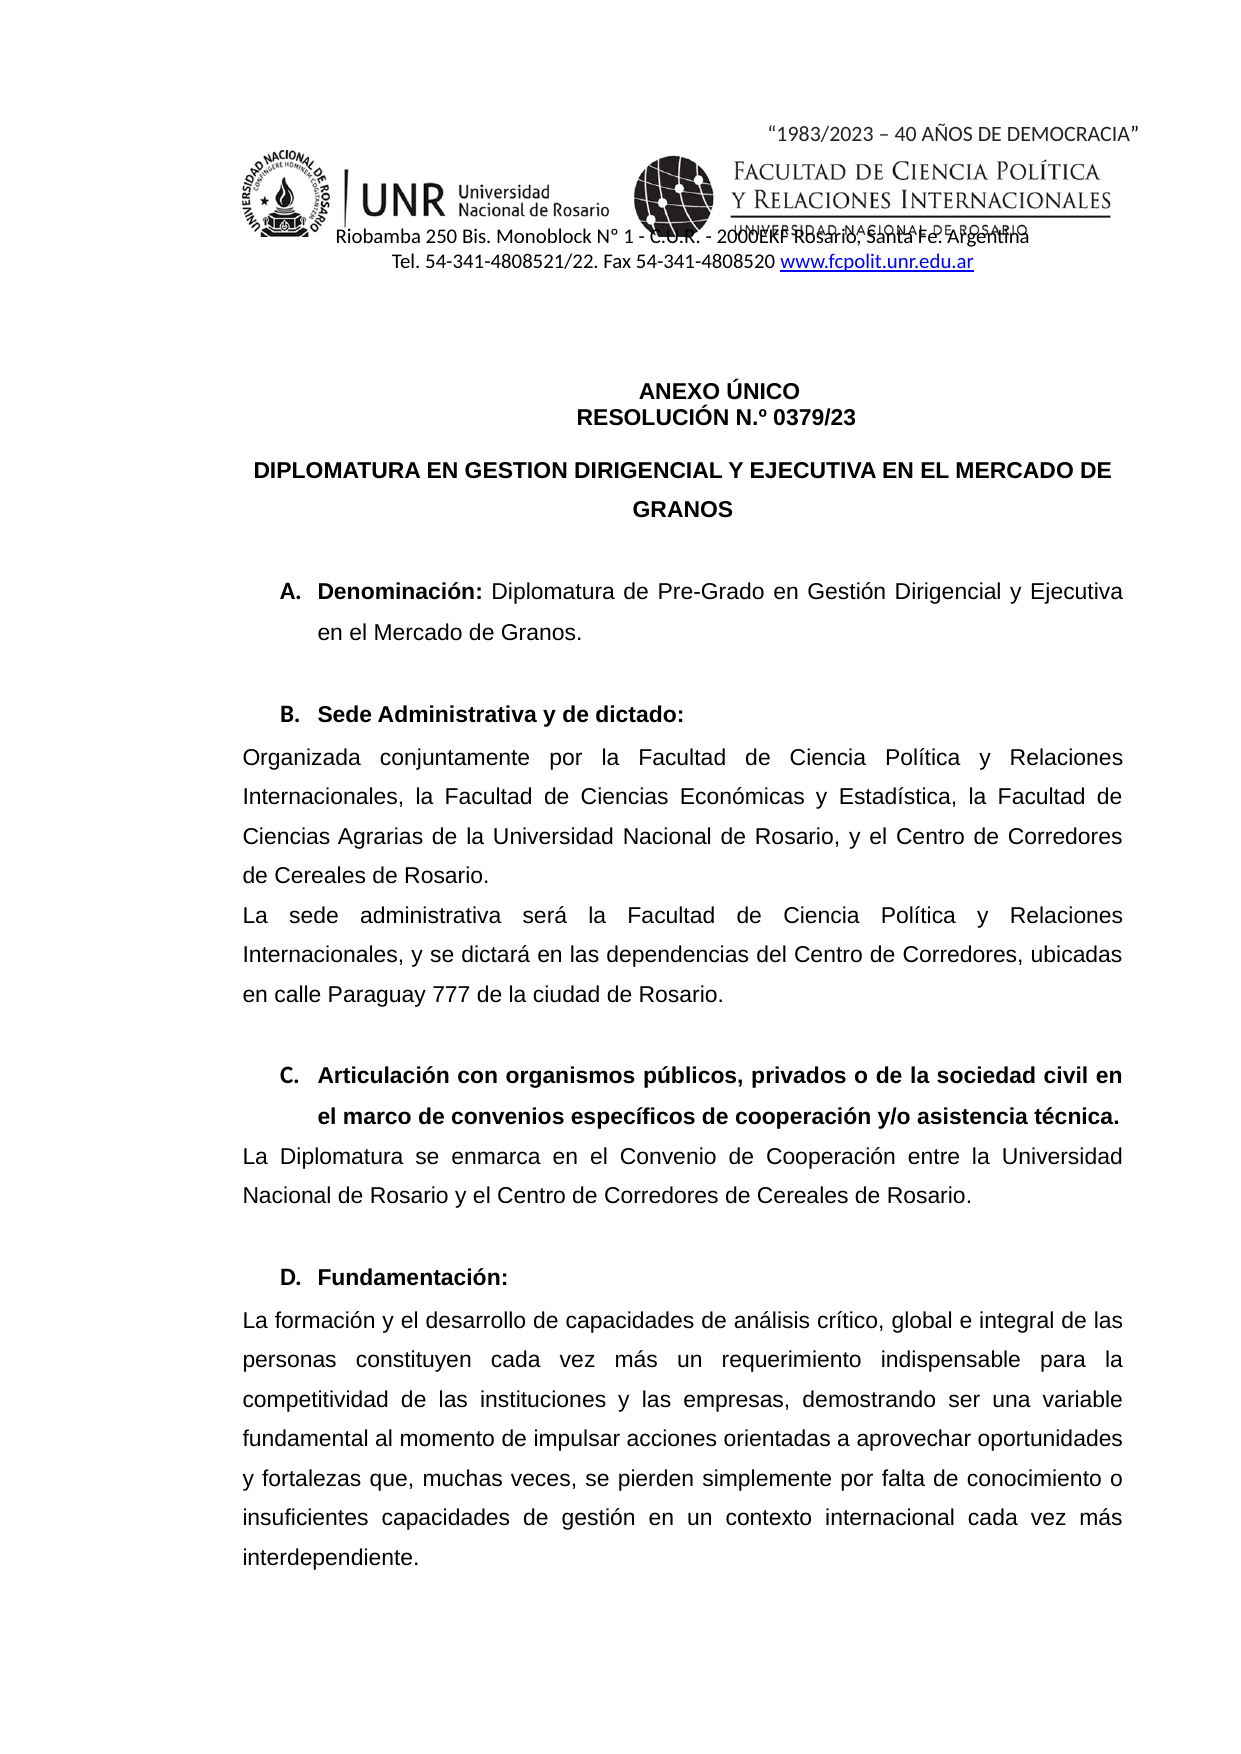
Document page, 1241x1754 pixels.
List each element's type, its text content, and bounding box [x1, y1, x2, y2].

picture [196, 147, 1168, 237]
list Sede Administrativa y de dictado: [280, 698, 1123, 728]
text La Diplomatura se enmarca en el Convenio de Cooperación entre la Universidad Nacional de Rosario y el Centro de Corredores de Cereales de Rosario. [242, 1143, 1123, 1208]
text DIPLOMATURA EN GESTION DIRIGENCIAL Y EJECUTIVA EN EL MERCADO DE GRANOS [242, 457, 1123, 523]
text La formación y el desarrollo de capacidades de análisis crítico, global e integral de las personas constituyen cada vez más un requerimiento indispensable para la competitividad de las instituciones y las empresas, demostrando ser una variable fundamental al momento de impulsar acciones orientadas a aprovechar oportunidades y fortalezas que, muchas veces, se pierden simplemente por falta de conocimiento o insuficientes capacidades de gestión en un contexto internacional cada vez más interdependiente. [242, 1307, 1123, 1570]
list Articulación con organismos públicos, privados o de la sociedad civil en el marco de convenios específicos de cooperación y/o asistencia técnica. [280, 1059, 1123, 1129]
text RESOLUCIÓN N.º 0379/23 [242, 404, 1197, 431]
list Fundamentación: [280, 1261, 1123, 1292]
text Organizada conjuntamente por la Facultad de Ciencia Política y Relaciones Internacionales, la Facultad de Ciencias Económicas y Estadística, la Facultad de Ciencias Agrarias de la Universidad Nacional de Rosario, y el Centro de Corredores de Cereales de Rosario. [242, 744, 1123, 888]
list Denominación: Diplomatura de Pre-Grado en Gestión Dirigencial y Ejecutiva en el Mercado de Granos. [280, 575, 1123, 645]
text La sede administrativa será la Facultad de Ciencia Política y Relaciones Internacionales, y se dictará en las dependencias del Centro de Corredores, ubicadas en calle Paraguay 777 de la ciudad de Rosario. [242, 902, 1123, 1007]
text ANEXO ÚNICO [242, 378, 1197, 404]
